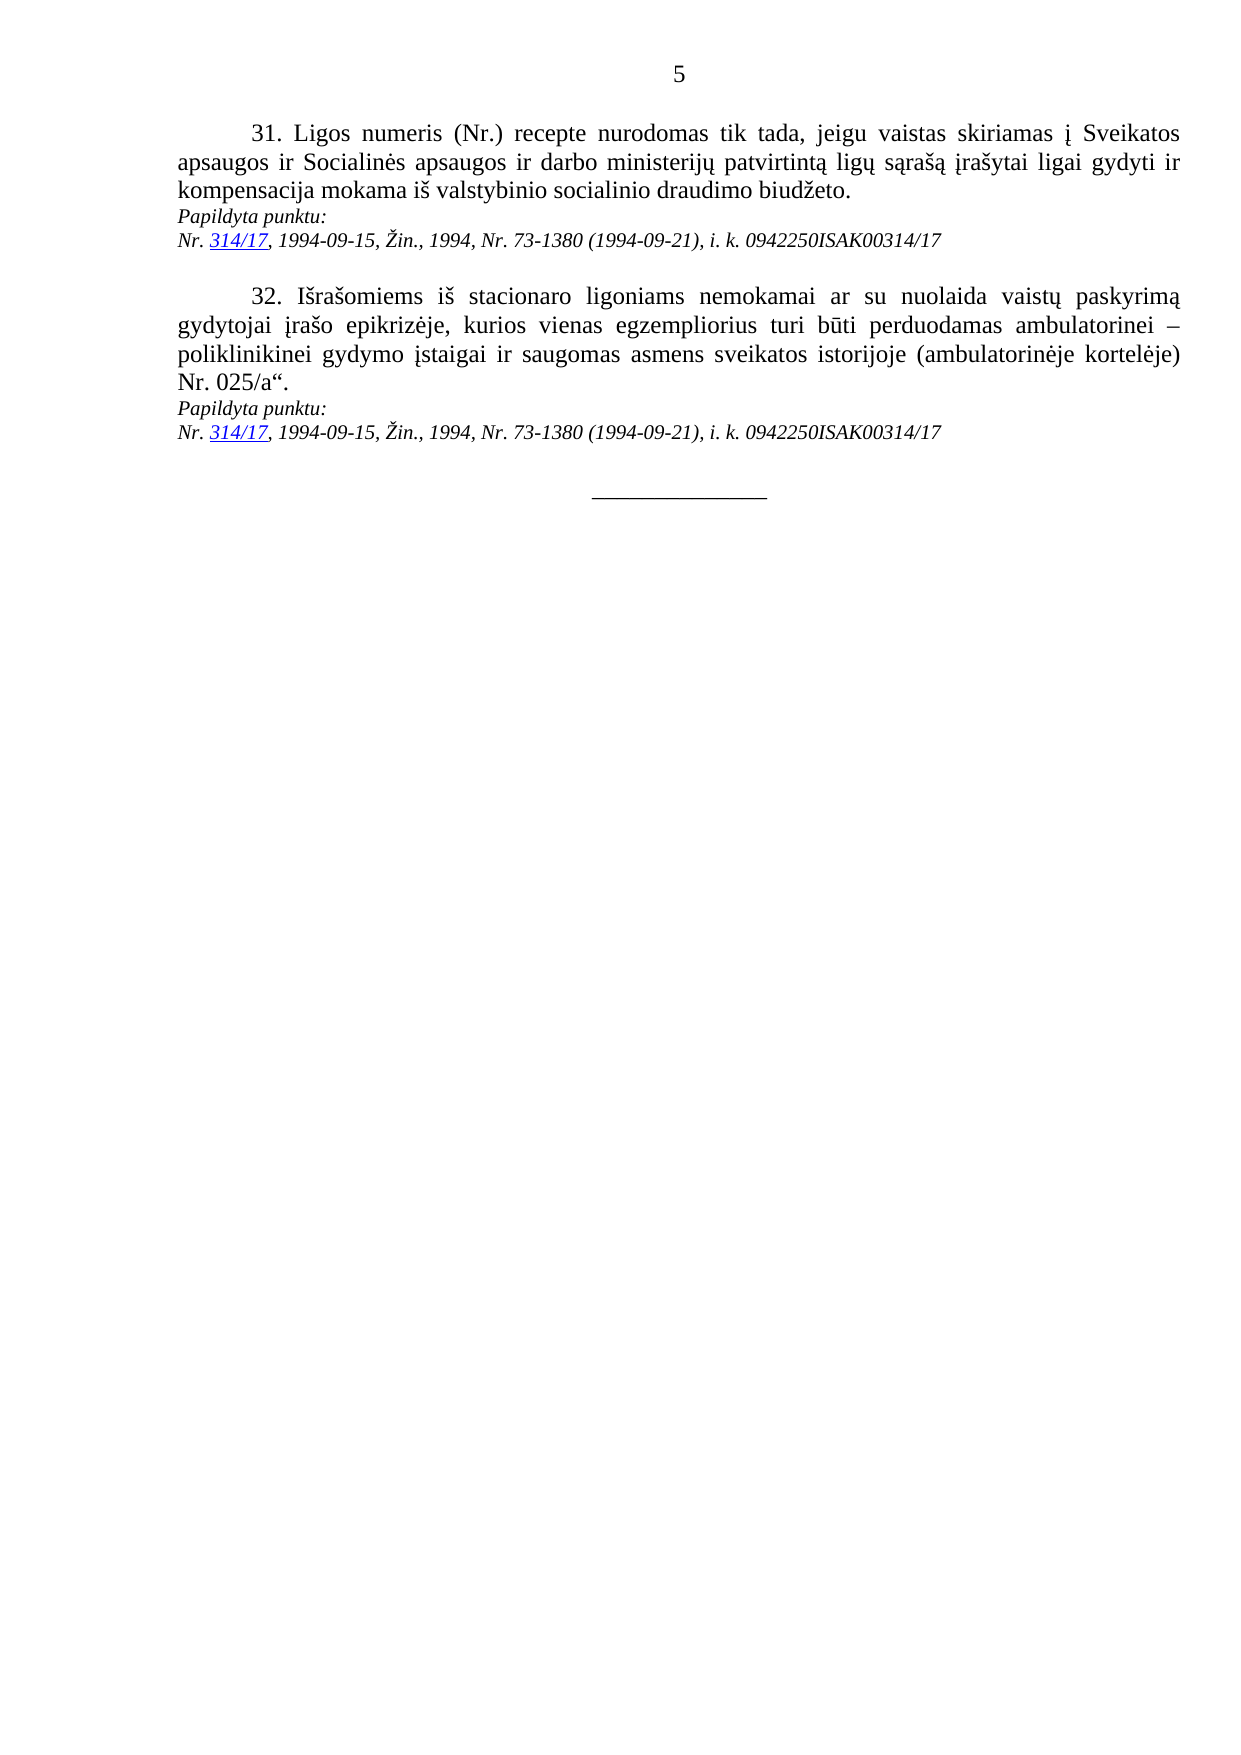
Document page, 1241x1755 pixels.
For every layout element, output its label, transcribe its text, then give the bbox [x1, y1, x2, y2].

text Papildyta punktu: [177, 204, 1181, 228]
text Nr. 314/17, 1994-09-15, Žin., 1994, Nr. 73-1380 (1994-09-21), i. k. 0942250ISAK00314/17 [177, 420, 1181, 444]
text 32. Išrašomiems iš stacionaro ligoniams nemokamai ar su nuolaida vaistų paskyrimą gydytojai įrašo epikrizėje, kurios vienas egzempliorius turi būti perduodamas ambulatorinei – poliklinikinei gydymo įstaigai ir saugomas asmens sveikatos istorijoje (ambulatorinėje kortelėje) Nr. 025/a“. [177, 281, 1181, 396]
text Papildyta punktu: [177, 396, 1181, 420]
text ______________ [177, 473, 1181, 502]
text Nr. 314/17, 1994-09-15, Žin., 1994, Nr. 73-1380 (1994-09-21), i. k. 0942250ISAK00314/17 [177, 228, 1181, 252]
text 31. Ligos numeris (Nr.) recepte nurodomas tik tada, jeigu vaistas skiriamas į Sveikatos apsaugos ir Socialinės apsaugos ir darbo ministerijų patvirtintą ligų sąrašą įrašytai ligai gydyti ir kompensacija mokama iš valstybinio socialinio draudimo biudžeto. [177, 118, 1181, 204]
